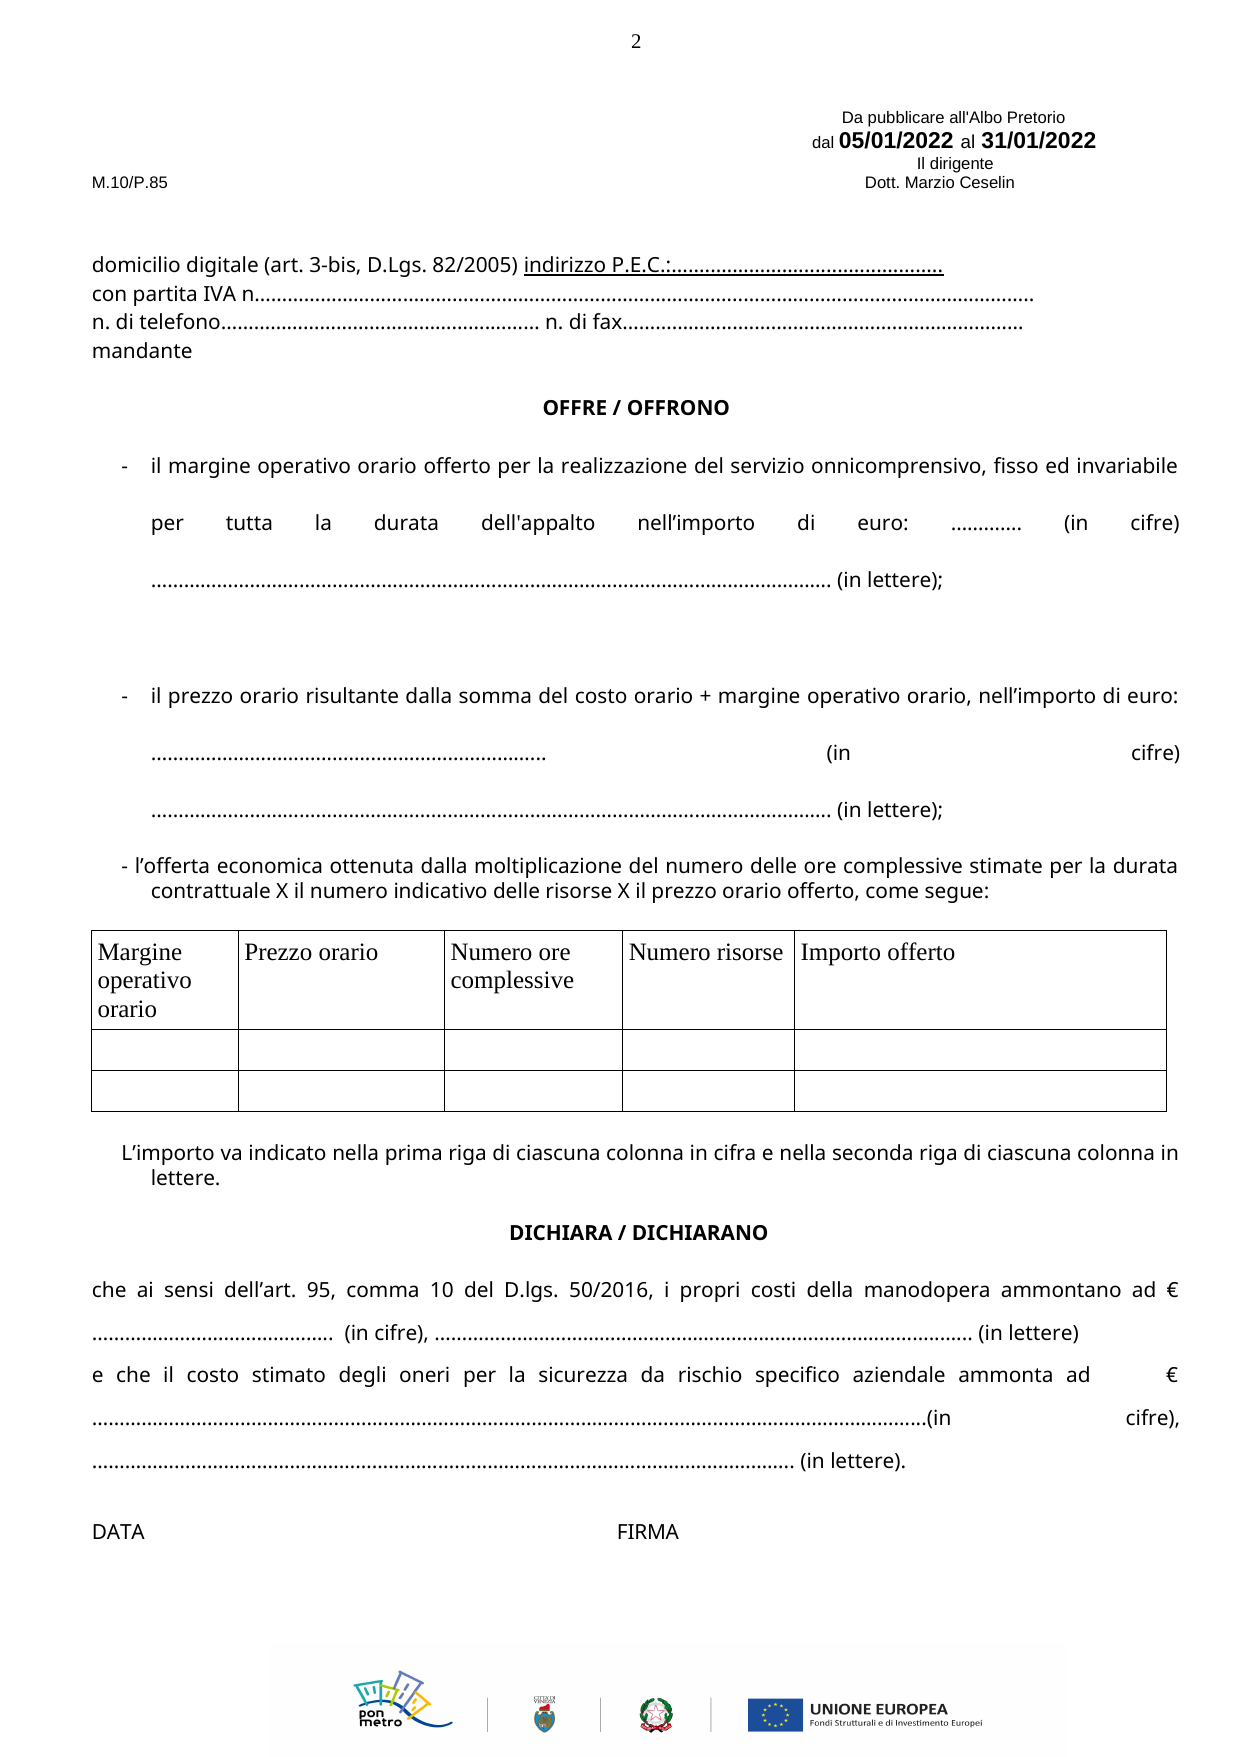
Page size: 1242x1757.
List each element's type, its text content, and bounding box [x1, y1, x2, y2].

text e che il costo stimato degli oneri per la sicurezza da rischio specifico aziendale ammonta ad € ………………………..…………………………………………………………………………………………………………...(in cifre), ……………………………………………………………………………………………………………….. (in lettere). [92, 1361, 1180, 1474]
table_cell [445, 1071, 622, 1111]
text L’importo va indicato nella prima riga di ciascuna colonna in cifra e nella seconda riga di ciascuna colonna in lettere. [121, 1140, 1180, 1190]
table_cell [623, 1030, 794, 1070]
text DATA FIRMA [92, 1517, 1180, 1545]
table_header Numero risorse [623, 931, 794, 1029]
table_cell [92, 1071, 238, 1111]
table_header Numero ore complessive [445, 931, 622, 1029]
text OFFRE / OFFRONO [92, 393, 1180, 421]
table_cell [239, 1030, 444, 1070]
text DICHIARA / DICHIARANO [92, 1218, 1180, 1247]
text - il prezzo orario risultante dalla somma del costo orario + margine operativo orario, nell’importo di euro: …………………………………...………………………... (in cifre) ……………………………………………………………………………………………………………. (in lettere); [121, 681, 1180, 823]
text che ai sensi dell’art. 95, comma 10 del D.lgs. 50/2016, i propri costi della manodopera ammontano ad € …………………………………….. (in cifre), ………………………………………………………………………………..…... (in lettere) [92, 1275, 1180, 1346]
table_header Prezzo orario [239, 931, 444, 1029]
table_cell [92, 1030, 238, 1070]
table_header Importo offerto [795, 931, 1166, 1029]
table_cell [795, 1030, 1166, 1070]
text domicilio digitale (art. 3-bis, D.Lgs. 82/2005) indirizzo P.E.C.:........…………….......................... [92, 250, 1180, 279]
text mandante [92, 336, 1180, 364]
table_cell [795, 1071, 1166, 1111]
text con partita IVA n……………………………………………………………………………..…………………………………………….. [92, 279, 1180, 307]
text n. di telefono………………………...……………….……… n. di fax………………...…….……………………………………… [92, 307, 1180, 336]
table_cell [239, 1071, 444, 1111]
picture [269, 1643, 1069, 1757]
table_header Margine operativo orario [92, 931, 238, 1029]
text - l’offerta economica ottenuta dalla moltiplicazione del numero delle ore complessive stimate per la durata contrattuale X il numero indicativo delle risorse X il prezzo orario offerto, come segue: [121, 853, 1180, 903]
table_cell [623, 1071, 794, 1111]
table_cell [445, 1030, 622, 1070]
text - il margine operativo orario offerto per la realizzazione del servizio onnicomprensivo, fisso ed invariabile per tutta la durata dell'appalto nell’importo di euro: …………. (in cifre) ……………………………………………………………………………………………………………. (in lettere); [121, 451, 1180, 593]
